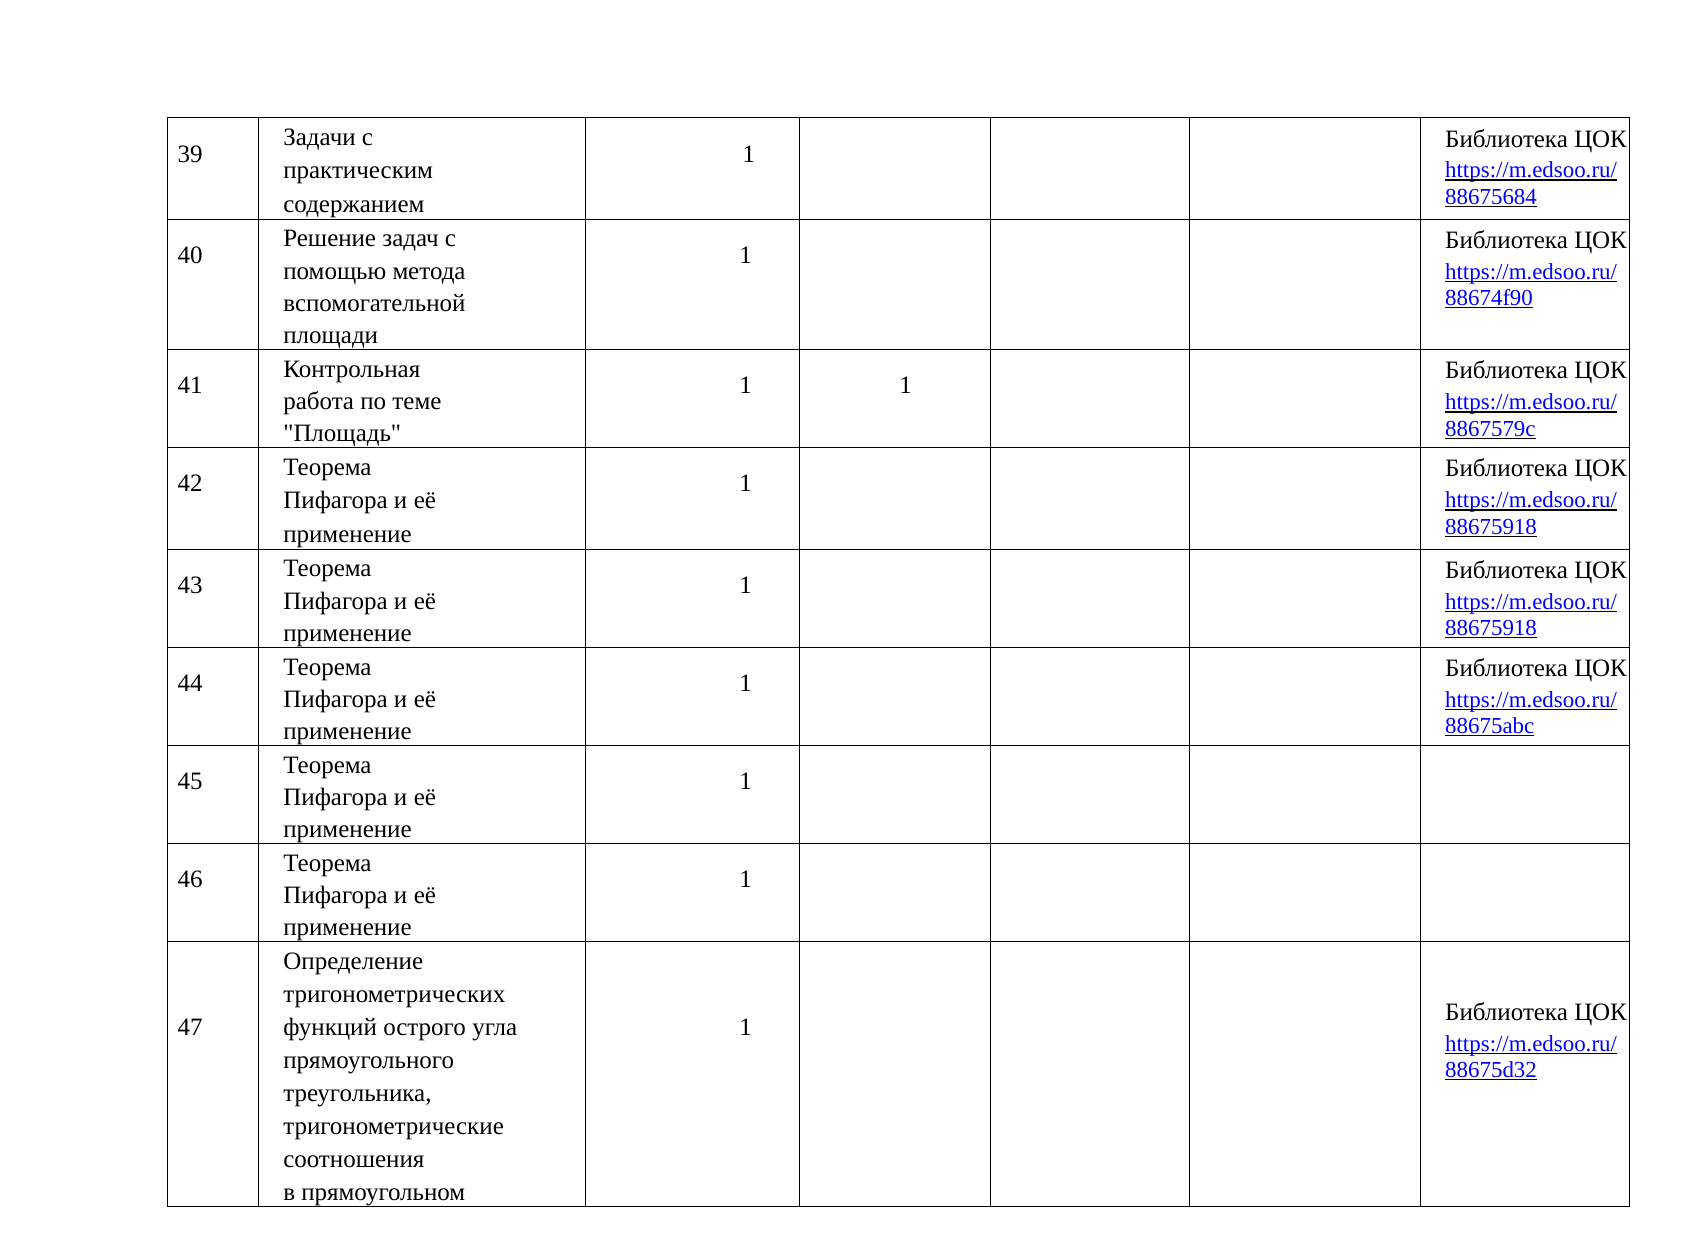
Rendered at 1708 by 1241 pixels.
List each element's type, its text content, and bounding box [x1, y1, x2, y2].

table_cell [1421, 844, 1629, 941]
table_cell 1 [586, 220, 799, 349]
table_header [800, 118, 990, 219]
table_cell Решение задач с помощью метода вспомогательной площади [259, 220, 585, 349]
table_cell [800, 844, 990, 941]
table_cell [1190, 448, 1420, 549]
table_cell [991, 746, 1189, 843]
table_cell 1 [586, 942, 799, 1206]
table_cell [1190, 350, 1420, 447]
table_cell Теорема Пифагора и её применение [259, 550, 585, 647]
table_cell Контрольная работа по теме "Площадь" [259, 350, 585, 447]
table_cell [1190, 220, 1420, 349]
table_cell [991, 844, 1189, 941]
table_header Задачи с практическим содержанием [259, 118, 585, 219]
table_cell 1 [586, 448, 799, 549]
table_cell [991, 220, 1189, 349]
table_cell 47 [168, 942, 258, 1206]
table_cell 1 [586, 550, 799, 647]
table_cell 1 [800, 350, 990, 447]
table_cell Библиотека ЦОК https://m.edsoo.ru/88674f90 [1421, 220, 1629, 349]
table_cell [1190, 550, 1420, 647]
table_cell Библиотека ЦОК https://m.edsoo.ru/8867579c [1421, 350, 1629, 447]
table_cell [800, 942, 990, 1206]
table_cell [1421, 746, 1629, 843]
table_cell Определение тригонометрических функций острого угла прямоугольного треугольника, тригонометрические соотношения в прямоугольном [259, 942, 585, 1206]
table_cell Теорема Пифагора и её применение [259, 448, 585, 549]
table_cell 1 [586, 648, 799, 745]
table_cell 41 [168, 350, 258, 447]
table_cell Теорема Пифагора и её применение [259, 648, 585, 745]
table_header 1 [586, 118, 799, 219]
table_cell Теорема Пифагора и её применение [259, 844, 585, 941]
table_cell 43 [168, 550, 258, 647]
table_cell [991, 648, 1189, 745]
table_cell [800, 550, 990, 647]
table_cell 1 [586, 746, 799, 843]
table_cell Библиотека ЦОК https://m.edsoo.ru/88675918 [1421, 448, 1629, 549]
table_cell [800, 448, 990, 549]
table_cell [1190, 942, 1420, 1206]
table_header [991, 118, 1189, 219]
table_cell 1 [586, 350, 799, 447]
table_cell Библиотека ЦОК https://m.edsoo.ru/88675918 [1421, 550, 1629, 647]
table_cell [991, 448, 1189, 549]
table_cell Библиотека ЦОК https://m.edsoo.ru/88675d32 [1421, 942, 1629, 1206]
table_cell [991, 550, 1189, 647]
table_header [1190, 118, 1420, 219]
table_cell Теорема Пифагора и её применение [259, 746, 585, 843]
table_cell [1190, 746, 1420, 843]
table_cell [1190, 648, 1420, 745]
table_cell Библиотека ЦОК https://m.edsoo.ru/88675abc [1421, 648, 1629, 745]
table_cell 42 [168, 448, 258, 549]
table_cell [1190, 844, 1420, 941]
table_cell [991, 942, 1189, 1206]
table_cell [800, 648, 990, 745]
table_cell 1 [586, 844, 799, 941]
table_cell 40 [168, 220, 258, 349]
table_header 39 [168, 118, 258, 219]
table_cell [800, 746, 990, 843]
table_cell 45 [168, 746, 258, 843]
table_cell 44 [168, 648, 258, 745]
table_header Библиотека ЦОК https://m.edsoo.ru/88675684 [1421, 118, 1629, 219]
table_cell [991, 350, 1189, 447]
table_cell 46 [168, 844, 258, 941]
table_cell [800, 220, 990, 349]
